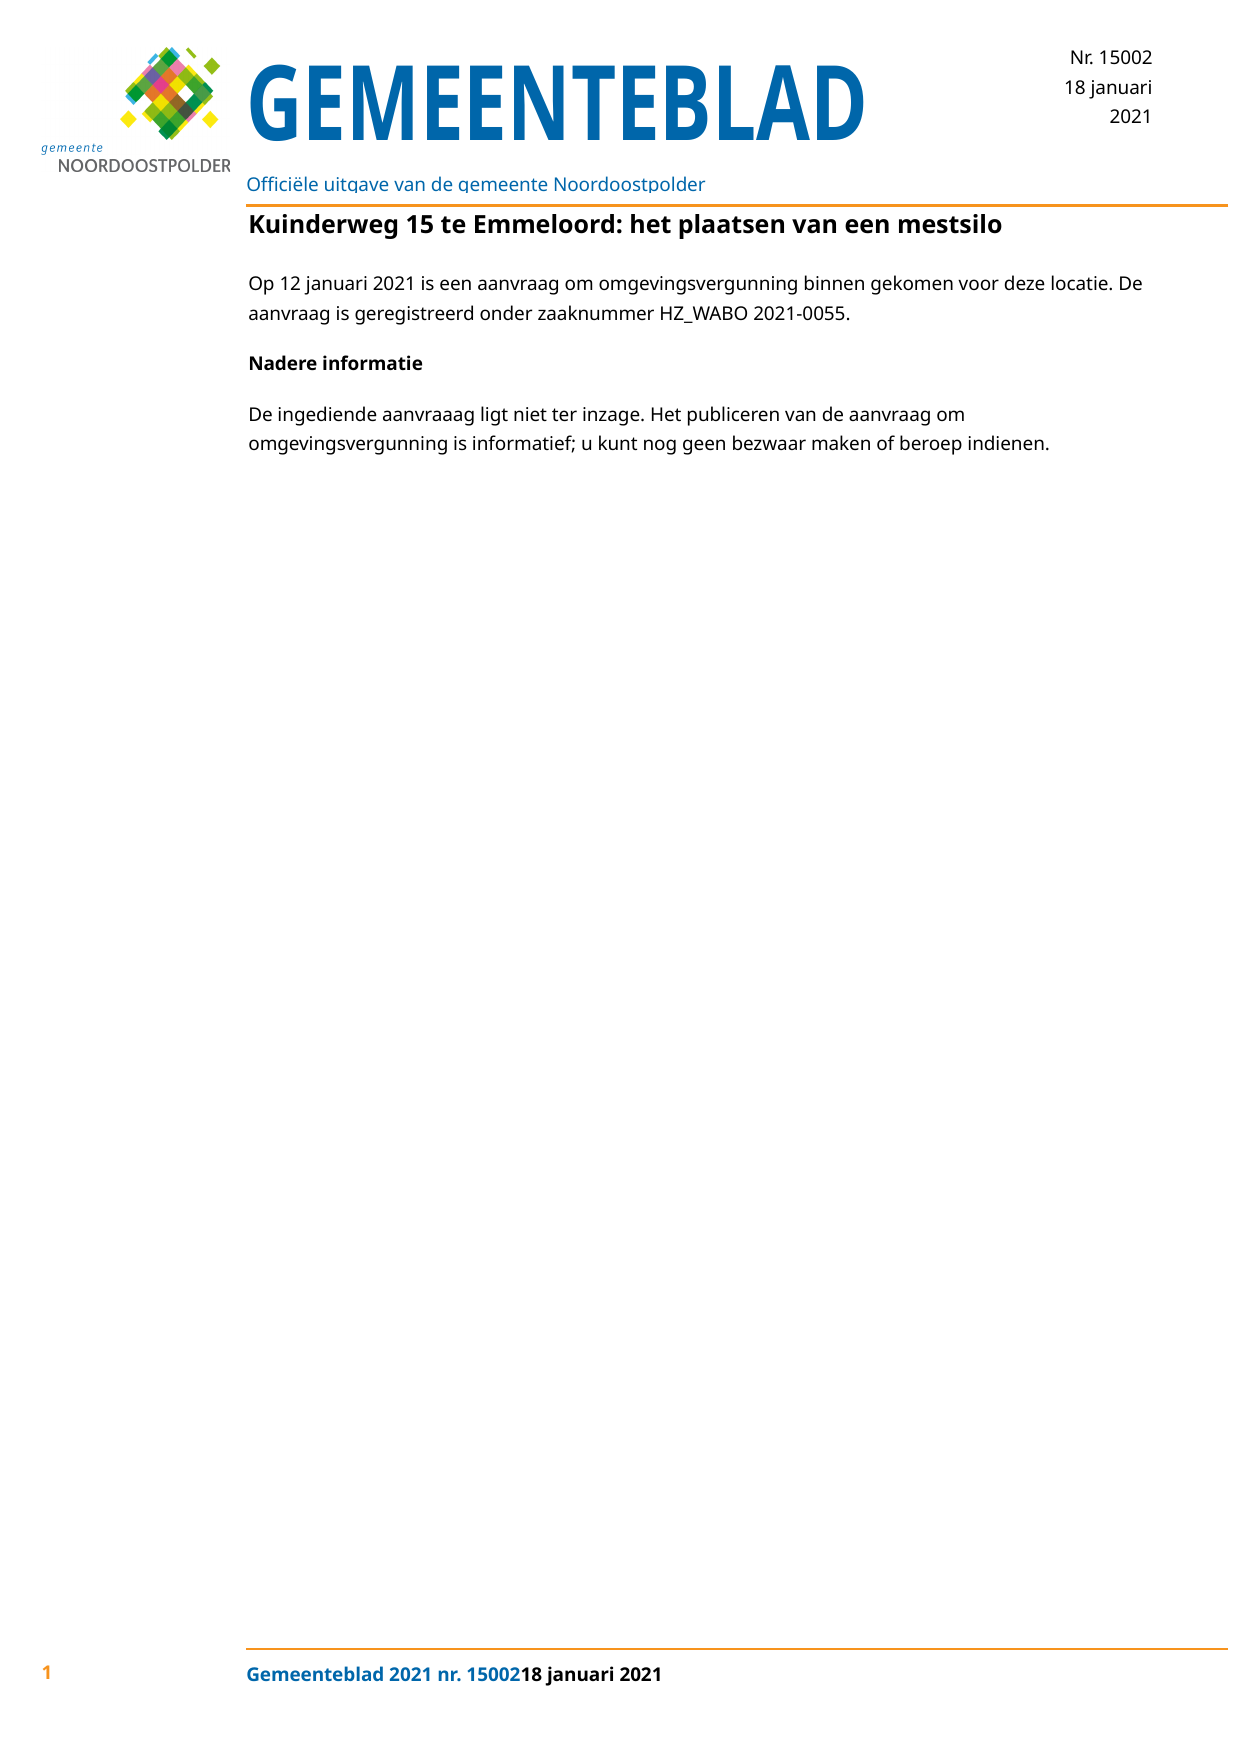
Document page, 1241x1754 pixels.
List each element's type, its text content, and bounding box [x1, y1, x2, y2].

text Nadere informatie [248, 350, 1152, 376]
text De ingediende aanvraaag ligt niet ter inzage. Het publiceren van de aanvraag om omgevingsvergunning is informatief; u kunt nog geen bezwaar maken of beroep indienen. [248, 401, 1152, 456]
text Kuinderweg 15 te Emmeloord: het plaatsen van een mestsilo [248, 207, 1152, 241]
text Op 12 januari 2021 is een aanvraag om omgevingsvergunning binnen gekomen voor deze locatie. De aanvraag is geregistreerd onder zaaknummer HZ_WABO 2021-0055. [248, 270, 1152, 326]
picture [41, 47, 231, 172]
